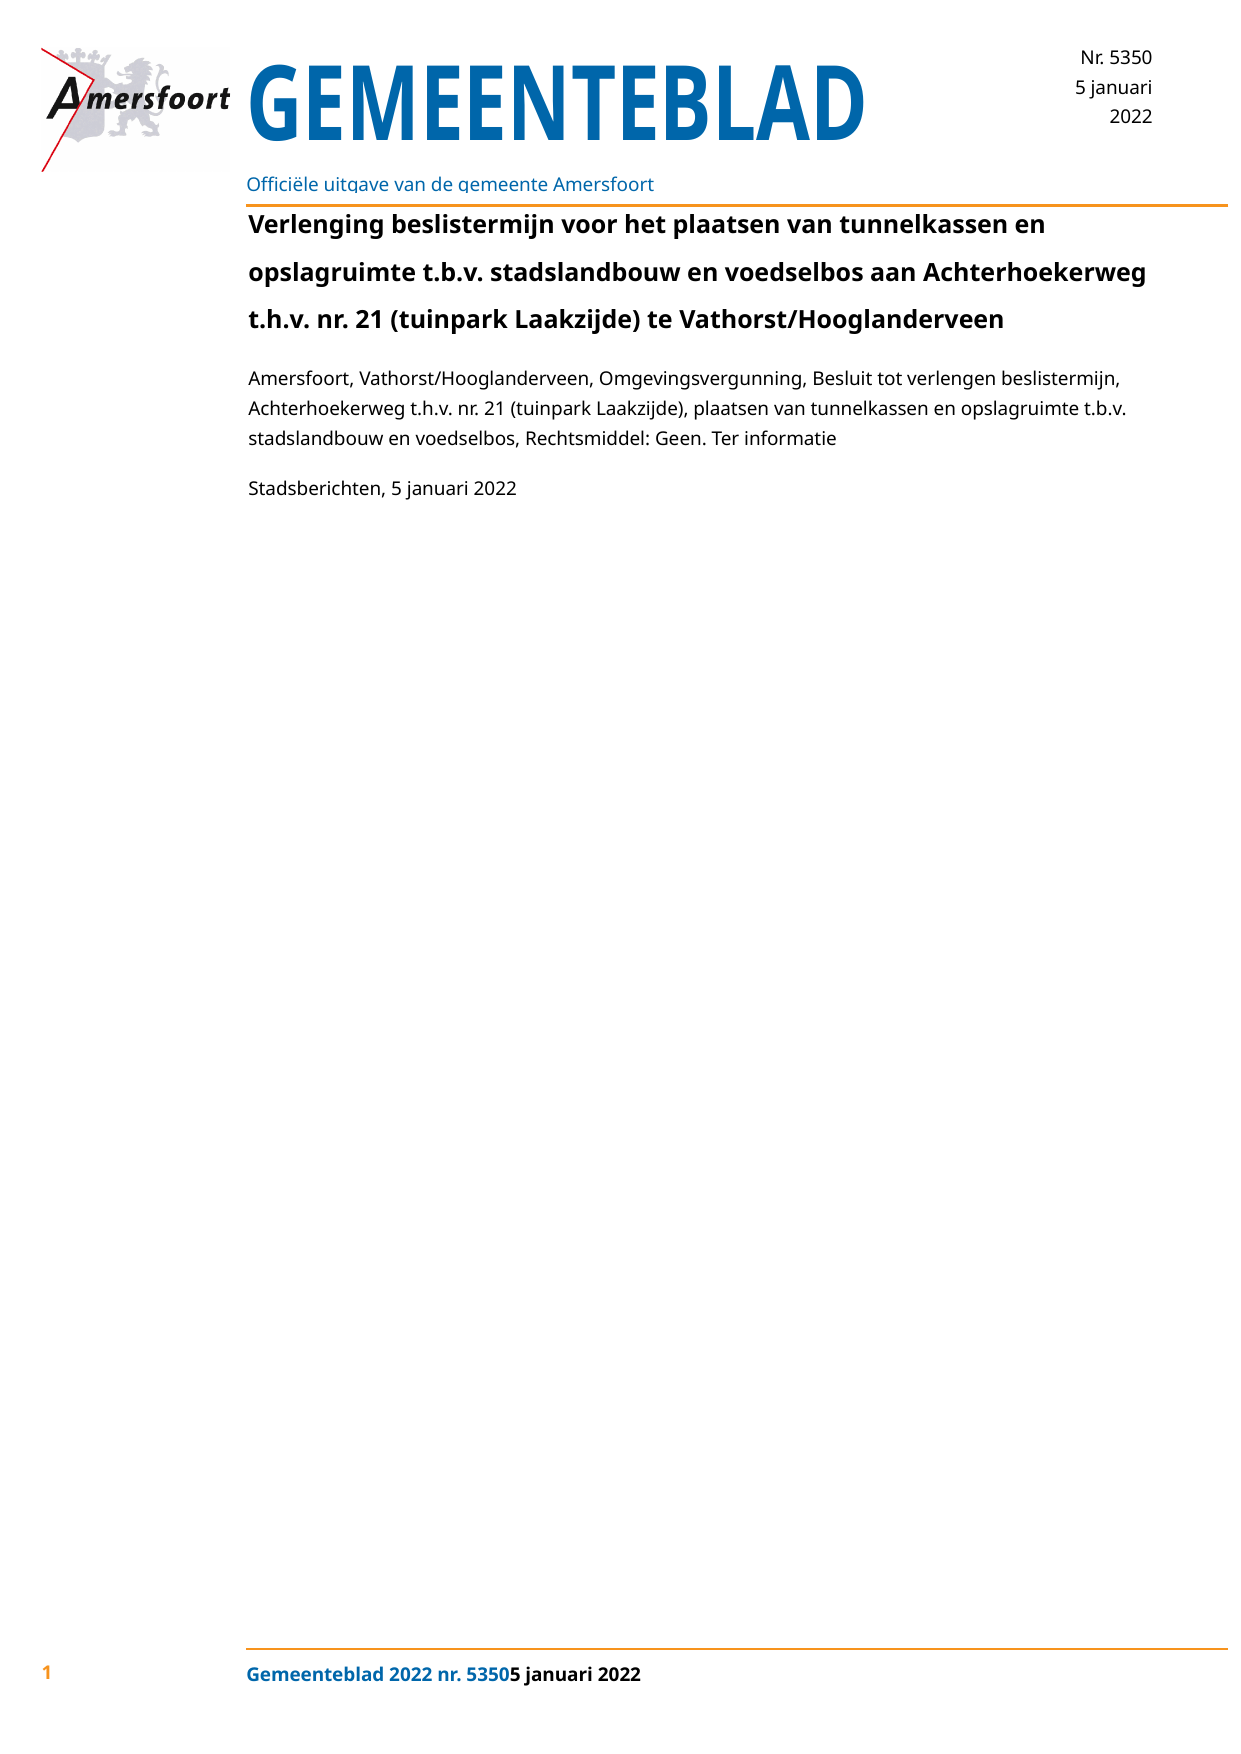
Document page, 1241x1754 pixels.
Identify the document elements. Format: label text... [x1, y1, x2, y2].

picture [41, 47, 231, 172]
text Stadsberichten, 5 januari 2022 [248, 475, 1152, 501]
text Amersfoort, Vathorst/Hooglanderveen, Omgevingsvergunning, Besluit tot verlengen beslistermijn, Achterhoekerweg t.h.v. nr. 21 (tuinpark Laakzijde), plaatsen van tunnelkassen en opslagruimte t.b.v. stadslandbouw en voedselbos, Rechtsmiddel: Geen. Ter informatie [248, 366, 1152, 450]
text Verlenging beslistermijn voor het plaatsen van tunnelkassen en opslagruimte t.b.v. stadslandbouw en voedselbos aan Achterhoekerweg t.h.v. nr. 21 (tuinpark Laakzijde) te Vathorst/Hooglanderveen [248, 207, 1152, 336]
